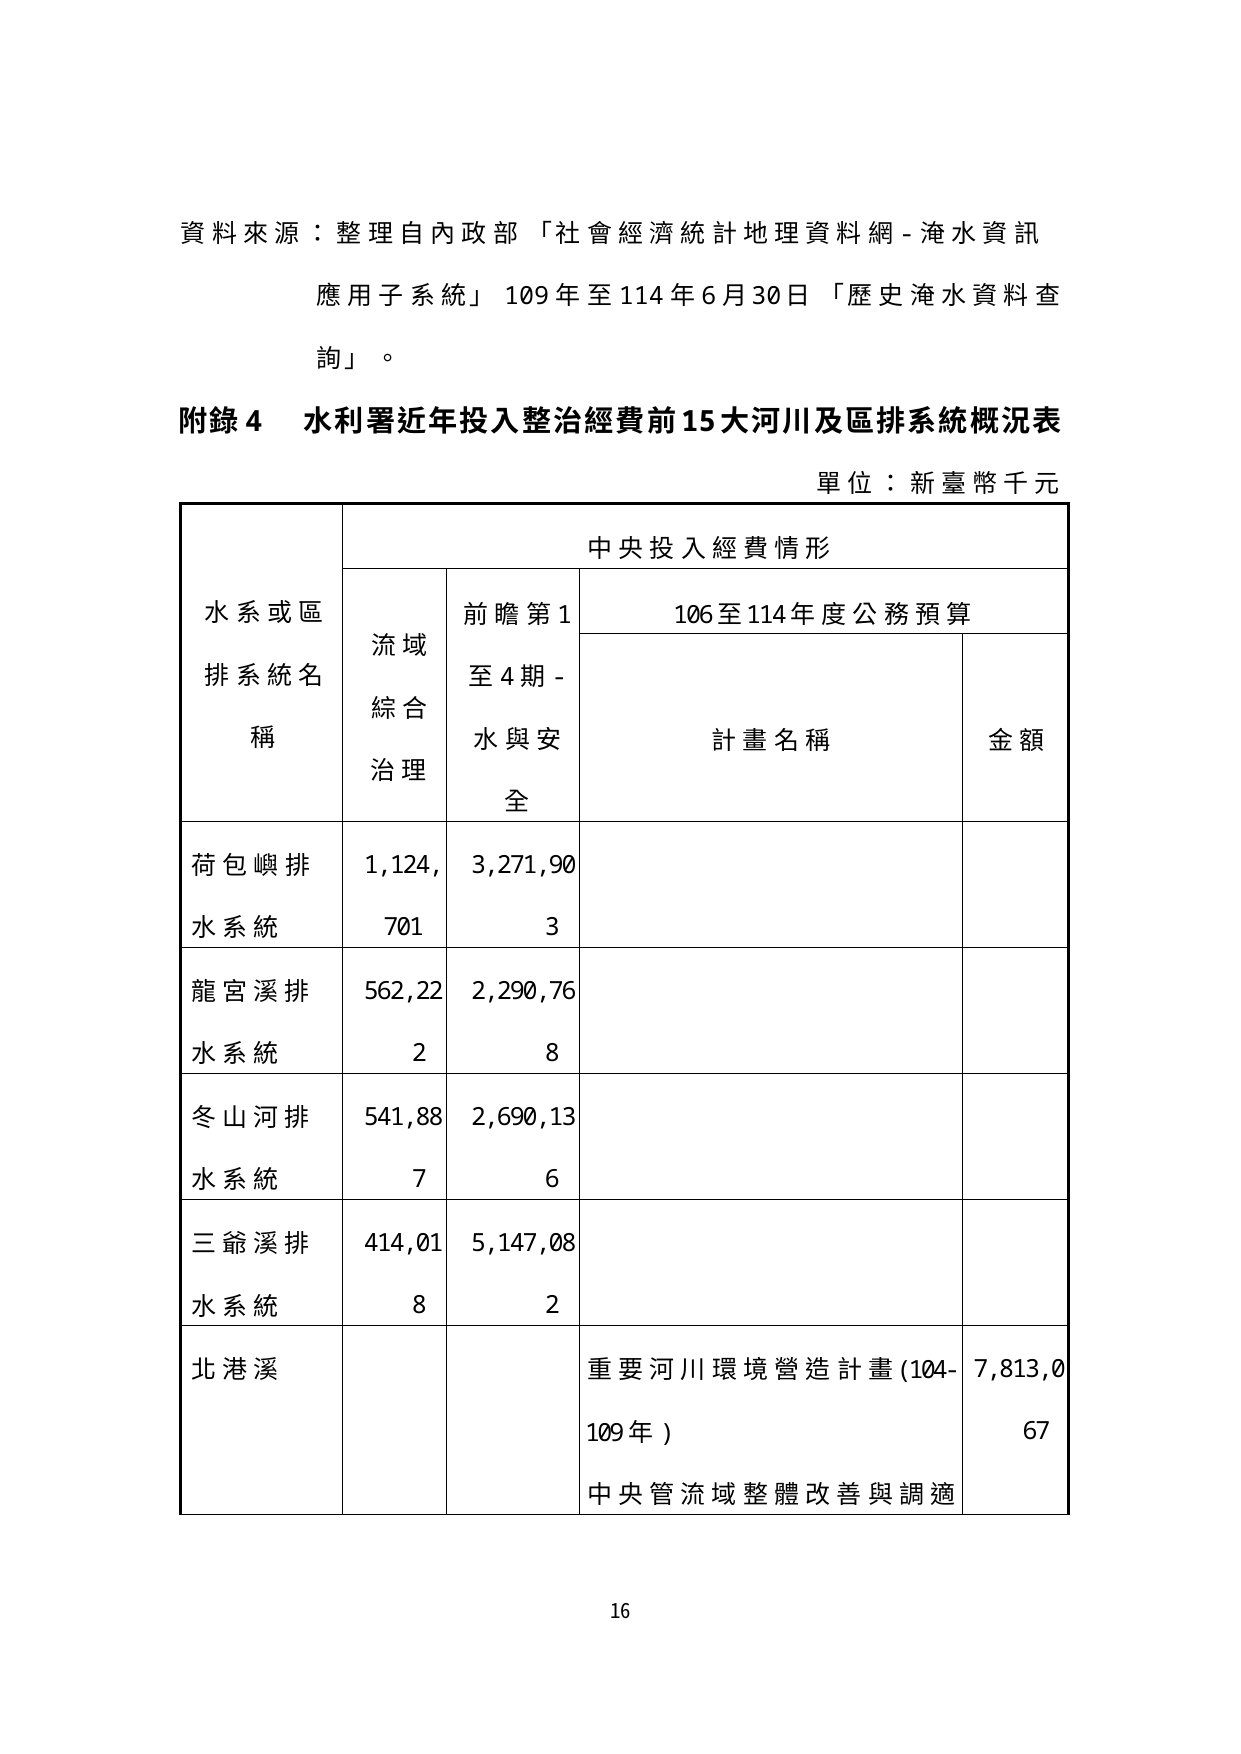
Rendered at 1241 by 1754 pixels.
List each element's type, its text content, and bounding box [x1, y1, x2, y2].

table_cell [963, 948, 1067, 1073]
table_cell 計畫名稱 [580, 634, 962, 821]
table_cell [447, 1326, 579, 1513]
table_cell 1,124,701 [343, 822, 446, 947]
table_cell 北港溪 [182, 1326, 342, 1513]
text 資料來源：整理自內政部「社會經濟統計地理資料網-淹水資訊應用子系統」109年至114年6月30日「歷史淹水資料查詢」。 [177, 189, 1063, 377]
table_cell 前瞻第1至4期-水與安全 [447, 569, 579, 821]
table_cell 三爺溪排水系統 [182, 1200, 342, 1325]
table_header 中央投入經費情形 [343, 505, 1067, 568]
table_cell [963, 1200, 1067, 1325]
table_cell [580, 1200, 962, 1325]
table_cell 荷包嶼排水系統 [182, 822, 342, 947]
table_cell 冬山河排水系統 [182, 1074, 342, 1199]
table_cell 龍宮溪排水系統 [182, 948, 342, 1073]
table_cell 金額 [963, 634, 1067, 821]
text 單位：新臺幣千元 [177, 439, 1063, 502]
table_cell [963, 822, 1067, 947]
text 附錄4 水利署近年投入整治經費前15大河川及區排系統概況表 [177, 377, 1063, 439]
table_cell [580, 822, 962, 947]
table_cell 重要河川環境營造計畫(104-109年) 中央管流域整體改善與調適 [580, 1326, 962, 1513]
table_header 水系或區排系統名稱 [182, 505, 342, 821]
table_cell 5,147,082 [447, 1200, 579, 1325]
table_cell 414,018 [343, 1200, 446, 1325]
table_cell 3,271,903 [447, 822, 579, 947]
table_cell 562,222 [343, 948, 446, 1073]
table_cell 2,690,136 [447, 1074, 579, 1199]
table_cell [580, 948, 962, 1073]
table_cell 2,290,768 [447, 948, 579, 1073]
table_cell 7,813,067 [963, 1326, 1067, 1513]
table_cell 541,887 [343, 1074, 446, 1199]
table_cell 106至114年度公務預算 [580, 569, 1067, 633]
table_cell [963, 1074, 1067, 1199]
table_cell [580, 1074, 962, 1199]
table_cell [343, 1326, 446, 1513]
table_cell 流域綜合治理 [343, 569, 446, 821]
